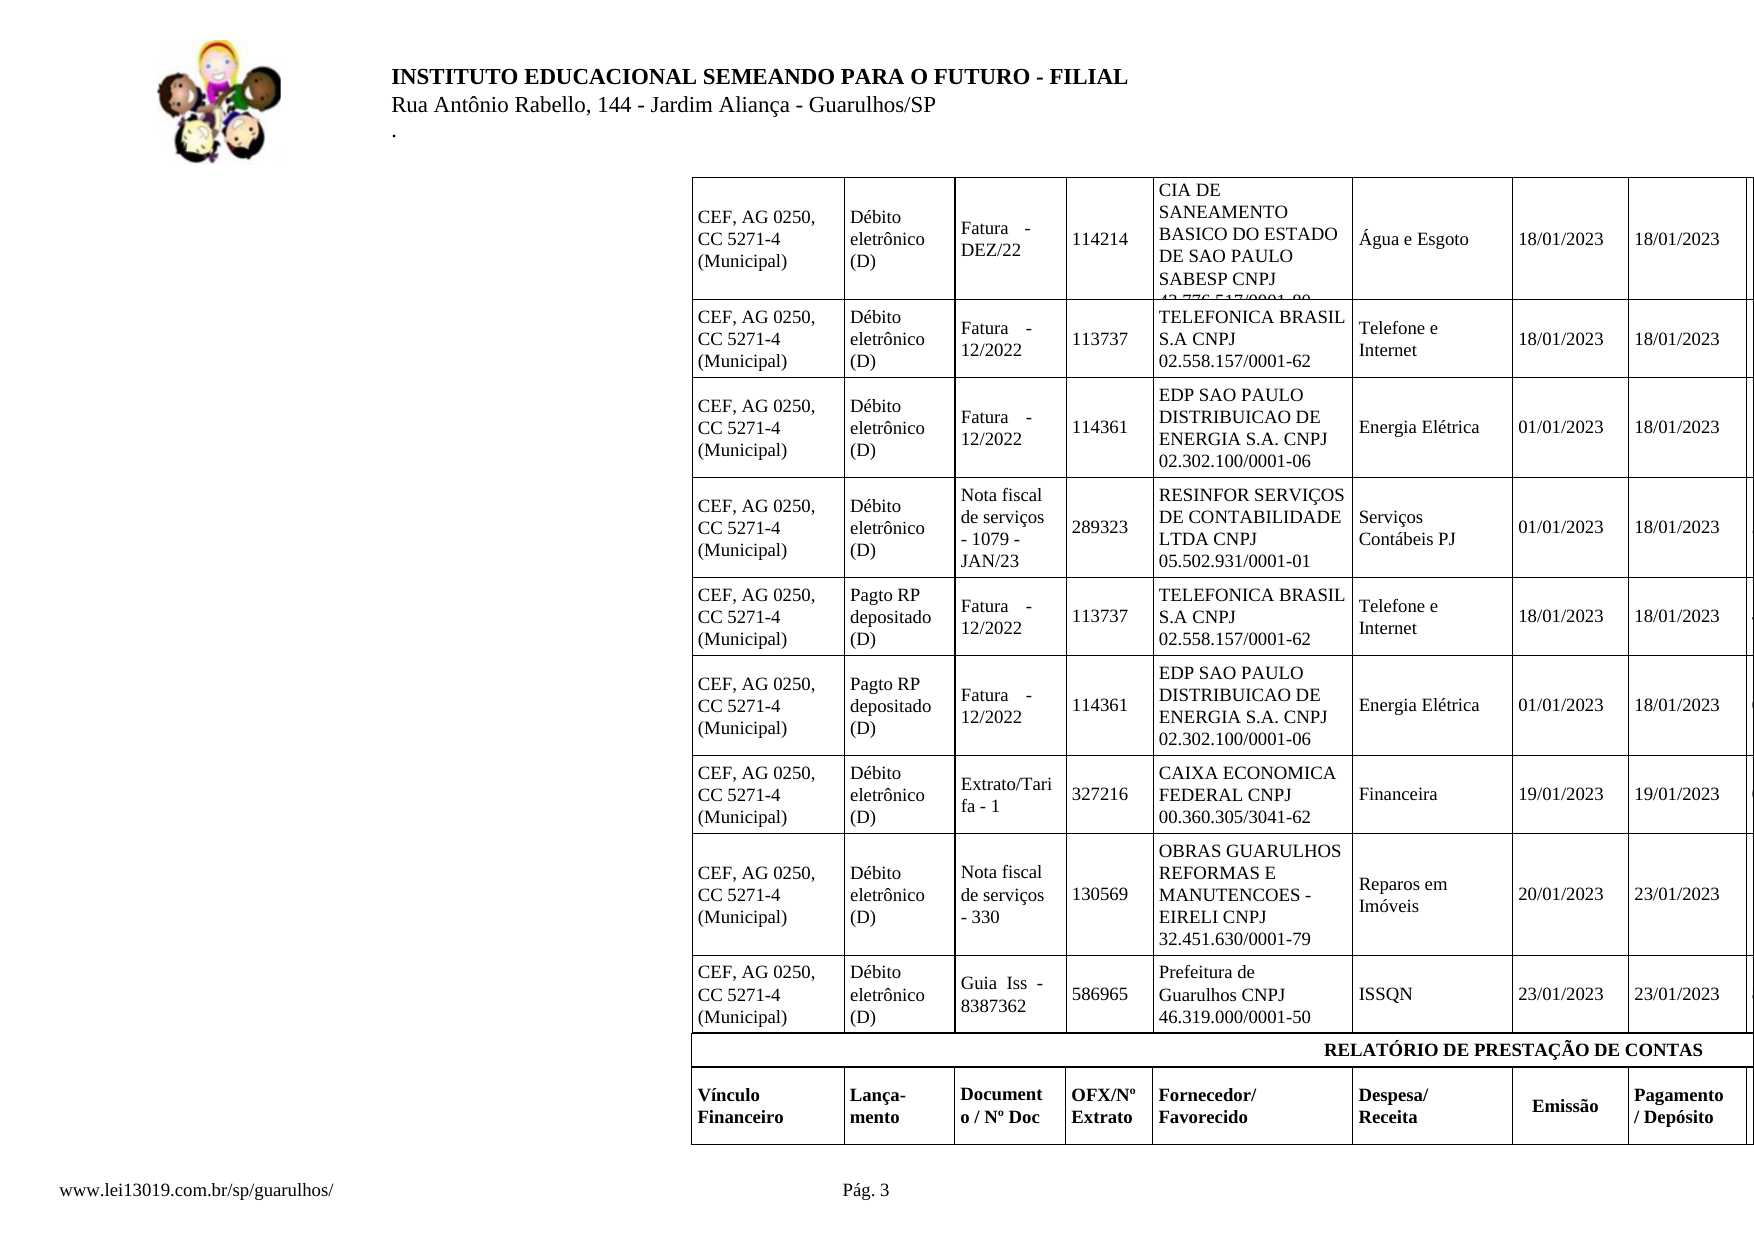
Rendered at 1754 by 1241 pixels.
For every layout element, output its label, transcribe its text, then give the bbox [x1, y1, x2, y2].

table_cell OBRAS GUARULHOS REFORMAS E MANUTENCOES - EIRELI CNPJ 32.451.630/0001-79 [1154, 834, 1352, 955]
table_cell Nota fiscal de serviços - 330 [956, 834, 1066, 955]
table_cell Fatura - 12/2022 [956, 656, 1066, 755]
table_cell 327216 [1067, 756, 1153, 833]
table_cell Despesa/ Receita [1353, 1068, 1512, 1144]
table_cell 4,48 [1747, 578, 1753, 655]
table_cell 01/01/2023 [1513, 656, 1628, 755]
table_cell 23/01/2023 [1629, 834, 1746, 955]
table_cell RESINFOR SERVIÇOS DE CONTABILIDADE LTDA CNPJ 05.502.931/0001-01 [1154, 478, 1352, 577]
table_cell Fatura - DEZ/22 [956, 178, 1066, 299]
table_cell CIA DE SANEAMENTO BASICO DO ESTADO DE SAO PAULO SABESP CNPJ 43.776.517/0001-80 [1154, 178, 1352, 299]
table_cell 289323 [1067, 478, 1153, 577]
table_cell Fatura - 12/2022 [956, 578, 1066, 655]
table_header RELATÓRIO DE PRESTAÇÃO DE CONTAS [692, 1034, 1753, 1066]
table_cell Fatura - 12/2022 [956, 300, 1066, 377]
table_cell 20/01/2023 [1513, 834, 1628, 955]
table_cell 130569 [1067, 834, 1153, 955]
table_cell 0,92 [1747, 656, 1753, 755]
table_cell 18/01/2023 [1629, 578, 1746, 655]
table_cell 113737 [1067, 300, 1153, 377]
table_cell Pagto RP depositado (D) [845, 656, 954, 755]
table_cell 18/01/2023 [1629, 656, 1746, 755]
table_cell Pagamento / Depósito [1629, 1068, 1746, 1144]
table_cell CEF, AG 0250, CC 5271-4 (Municipal) [693, 578, 844, 655]
table_cell Débito eletrônico (D) [845, 178, 954, 299]
table_cell CEF, AG 0250, CC 5271-4 (Municipal) [693, 478, 844, 577]
table_cell OFX/Nº Extrato [1066, 1068, 1152, 1144]
table_cell Emissão [1513, 1068, 1628, 1144]
table_cell Fatura - 12/2022 [956, 378, 1066, 477]
table_cell Água e Esgoto [1353, 178, 1512, 299]
table_cell 89,69 [1747, 956, 1753, 1032]
table_cell 23/01/2023 [1513, 956, 1628, 1032]
table_cell Serviços Contábeis PJ [1353, 478, 1512, 577]
table_cell Document o / Nº Doc [955, 1068, 1065, 1144]
table_cell Débito eletrônico (D) [845, 478, 954, 577]
table_cell ISSQN [1353, 956, 1512, 1032]
table_cell 01/01/2023 [1513, 378, 1628, 477]
table_cell 114361 [1067, 378, 1153, 477]
table_cell Débito eletrônico (D) [845, 956, 954, 1032]
table_cell CEF, AG 0250, CC 5271-4 (Municipal) [693, 956, 844, 1032]
table_cell CEF, AG 0250, CC 5271-4 (Municipal) [693, 300, 844, 377]
table_cell Extrato/Tari fa - 1 [956, 756, 1066, 833]
table_cell Débito eletrônico (D) [845, 378, 954, 477]
table_cell Guia Iss - 8387362 [956, 956, 1066, 1032]
table_cell 18/01/2023 [1629, 478, 1746, 577]
table_cell CEF, AG 0250, CC 5271-4 (Municipal) [693, 756, 844, 833]
picture [156, 40, 281, 165]
table_cell EDP SAO PAULO DISTRIBUICAO DE ENERGIA S.A. CNPJ 02.302.100/0001-06 [1154, 656, 1352, 755]
table_cell 18/01/2023 [1629, 378, 1746, 477]
table_cell CEF, AG 0250, CC 5271-4 (Municipal) [693, 834, 844, 955]
table_cell Telefone e Internet [1353, 578, 1512, 655]
table_cell 180,05 [1747, 378, 1753, 477]
table_cell CEF, AG 0250, CC 5271-4 (Municipal) [693, 178, 844, 299]
table_cell 17.500,00 [1747, 834, 1753, 955]
table_cell 586965 [1067, 956, 1153, 1032]
table_cell 18/01/2023 [1513, 578, 1628, 655]
table_cell Lança- mento [845, 1068, 954, 1144]
table_cell Valor Bruto/ Principal [1747, 1068, 1753, 1144]
table_cell 19/01/2023 [1629, 756, 1746, 833]
table_cell 114361 [1067, 656, 1153, 755]
table_cell 114214 [1067, 178, 1153, 299]
table_cell CEF, AG 0250, CC 5271-4 (Municipal) [693, 378, 844, 477]
table_cell Nota fiscal de serviços - 1079 - JAN/23 [956, 478, 1066, 577]
table_cell Fornecedor/ Favorecido [1153, 1068, 1352, 1144]
table_cell 18/01/2023 [1629, 178, 1746, 299]
table_cell 18/01/2023 [1629, 300, 1746, 377]
table_cell 18/01/2023 [1513, 178, 1628, 299]
table_cell 01/01/2023 [1513, 478, 1628, 577]
table_cell Financeira [1353, 756, 1512, 833]
table_cell Vínculo Financeiro [692, 1068, 844, 1144]
table_cell EDP SAO PAULO DISTRIBUICAO DE ENERGIA S.A. CNPJ 02.302.100/0001-06 [1154, 378, 1352, 477]
table_cell 23/01/2023 [1629, 956, 1746, 1032]
table_cell TELEFONICA BRASIL S.A CNPJ 02.558.157/0001-62 [1154, 578, 1352, 655]
table_cell Débito eletrônico (D) [845, 756, 954, 833]
table_cell 0,90 [1747, 756, 1753, 833]
table_cell Reparos em Imóveis [1353, 834, 1512, 955]
table_cell 18/01/2023 [1513, 300, 1628, 377]
table_cell 2.490,84 [1747, 478, 1753, 577]
table_cell Débito eletrônico (D) [845, 300, 954, 377]
table_cell CAIXA ECONOMICA FEDERAL CNPJ 00.360.305/3041-62 [1154, 756, 1352, 833]
table_cell 113737 [1067, 578, 1153, 655]
table_cell 132,06 [1747, 178, 1753, 299]
table_cell TELEFONICA BRASIL S.A CNPJ 02.558.157/0001-62 [1154, 300, 1352, 377]
table_cell Prefeitura de Guarulhos CNPJ 46.319.000/0001-50 [1154, 956, 1352, 1032]
table_cell Telefone e Internet [1353, 300, 1512, 377]
table_cell Pagto RP depositado (D) [845, 578, 954, 655]
table_cell Energia Elétrica [1353, 378, 1512, 477]
table_cell 19/01/2023 [1513, 756, 1628, 833]
table_cell Energia Elétrica [1353, 656, 1512, 755]
table_cell 132,84 [1747, 300, 1753, 377]
table_cell Débito eletrônico (D) [845, 834, 954, 955]
table_cell CEF, AG 0250, CC 5271-4 (Municipal) [693, 656, 844, 755]
